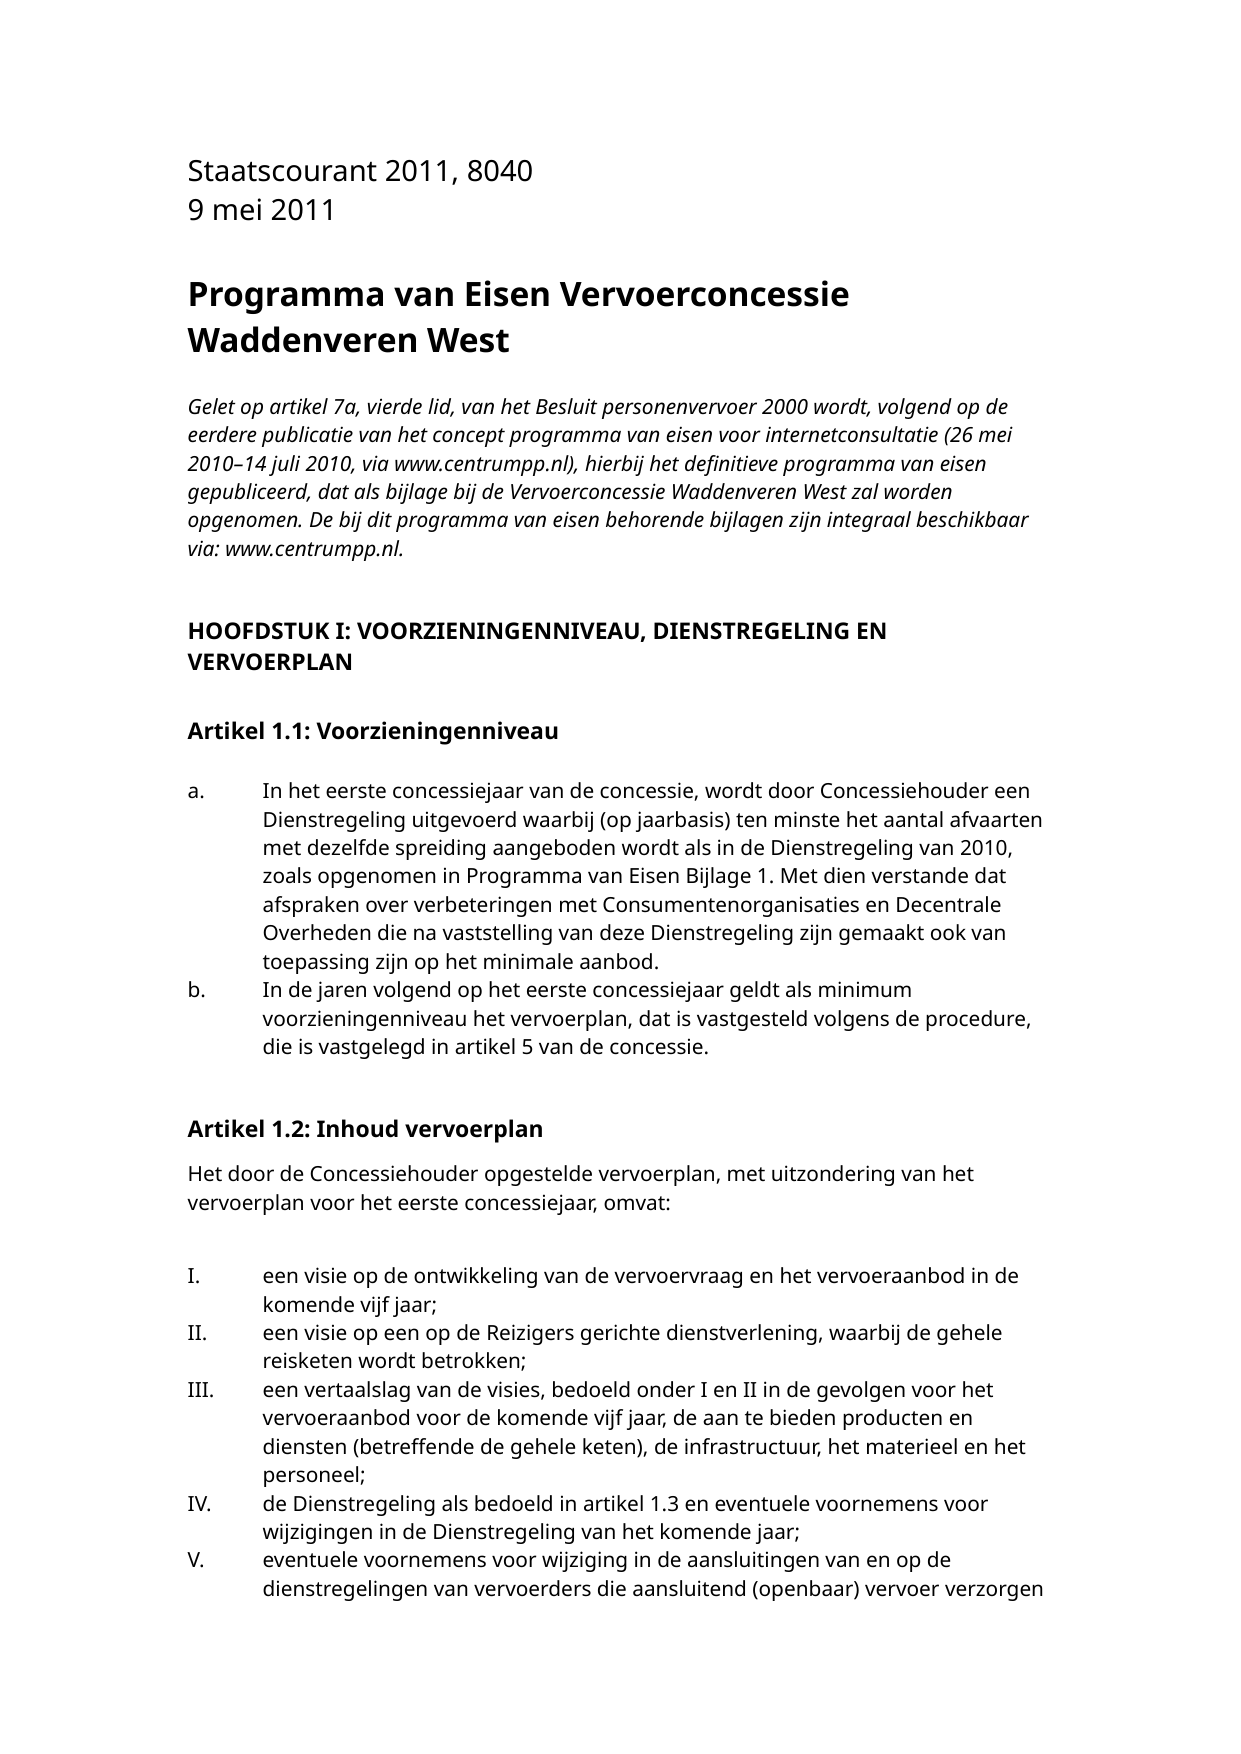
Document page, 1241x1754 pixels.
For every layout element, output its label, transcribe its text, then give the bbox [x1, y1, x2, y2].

list eventuele voornemens voor wijziging in de aansluitingen van en op de dienstregelingen van vervoerders die aansluitend (openbaar) vervoer verzorgen [187, 1546, 1053, 1602]
list de Dienstregeling als bedoeld in artikel 1.3 en eventuele voornemens voor wijzigingen in de Dienstregeling van het komende jaar; [187, 1489, 1053, 1546]
subtitle Artikel 1.2: Inhoud vervoerplan [187, 1113, 1053, 1144]
subtitle HOOFDSTUK I: VOORZIENINGENNIVEAU, DIENSTREGELING EN VERVOERPLAN [187, 615, 1053, 677]
list In de jaren volgend op het eerste concessiejaar geldt als minimum voorzieningenniveau het vervoerplan, dat is vastgesteld volgens de procedure, die is vastgelegd in artikel 5 van de concessie. [187, 975, 1053, 1061]
list een vertaalslag van de visies, bedoeld onder I en II in de gevolgen voor het vervoeraanbod voor de komende vijf jaar, de aan te bieden producten en diensten (betreffende de gehele keten), de infrastructuur, het materieel en het personeel; [187, 1375, 1053, 1489]
subtitle Artikel 1.1: Voorzieningenniveau [187, 715, 1053, 746]
list In het eerste concessiejaar van de concessie, wordt door Concessiehouder een Dienstregeling uitgevoerd waarbij (op jaarbasis) ten minste het aantal afvaarten met dezelfde spreiding aangeboden wordt als in de Dienstregeling van 2010, zoals opgenomen in Programma van Eisen Bijlage 1. Met dien verstande dat afspraken over verbeteringen met Consumentenorganisaties en Decentrale Overheden die na vaststelling van deze Dienstregeling zijn gemaakt ook van toepassing zijn op het minimale aanbod. [187, 776, 1053, 975]
text Het door de Concessiehouder opgestelde vervoerplan, met uitzondering van het vervoerplan voor het eerste concessiejaar, omvat: [187, 1159, 1053, 1216]
text 9 mei 2011 [187, 190, 1053, 229]
subtitle Programma van Eisen Vervoerconcessie Waddenveren West [187, 271, 1053, 362]
text Gelet op artikel 7a, vierde lid, van het Besluit personenvervoer 2000 wordt, volgend op de eerdere publicatie van het concept programma van eisen voor internetconsultatie (26 mei 2010–14 juli 2010, via www.centrumpp.nl), hierbij het definitieve programma van eisen gepubliceerd, dat als bijlage bij de Vervoerconcessie Waddenveren West zal worden opgenomen. De bij dit programma van eisen behorende bijlagen zijn integraal beschikbaar via: www.centrumpp.nl. [187, 392, 1053, 562]
list een visie op de ontwikkeling van de vervoervraag en het vervoeraanbod in de komende vijf jaar; [187, 1261, 1053, 1318]
text Staatscourant 2011, 8040 [187, 150, 1053, 190]
list een visie op een op de Reizigers gerichte dienstverlening, waarbij de gehele reisketen wordt betrokken; [187, 1318, 1053, 1375]
